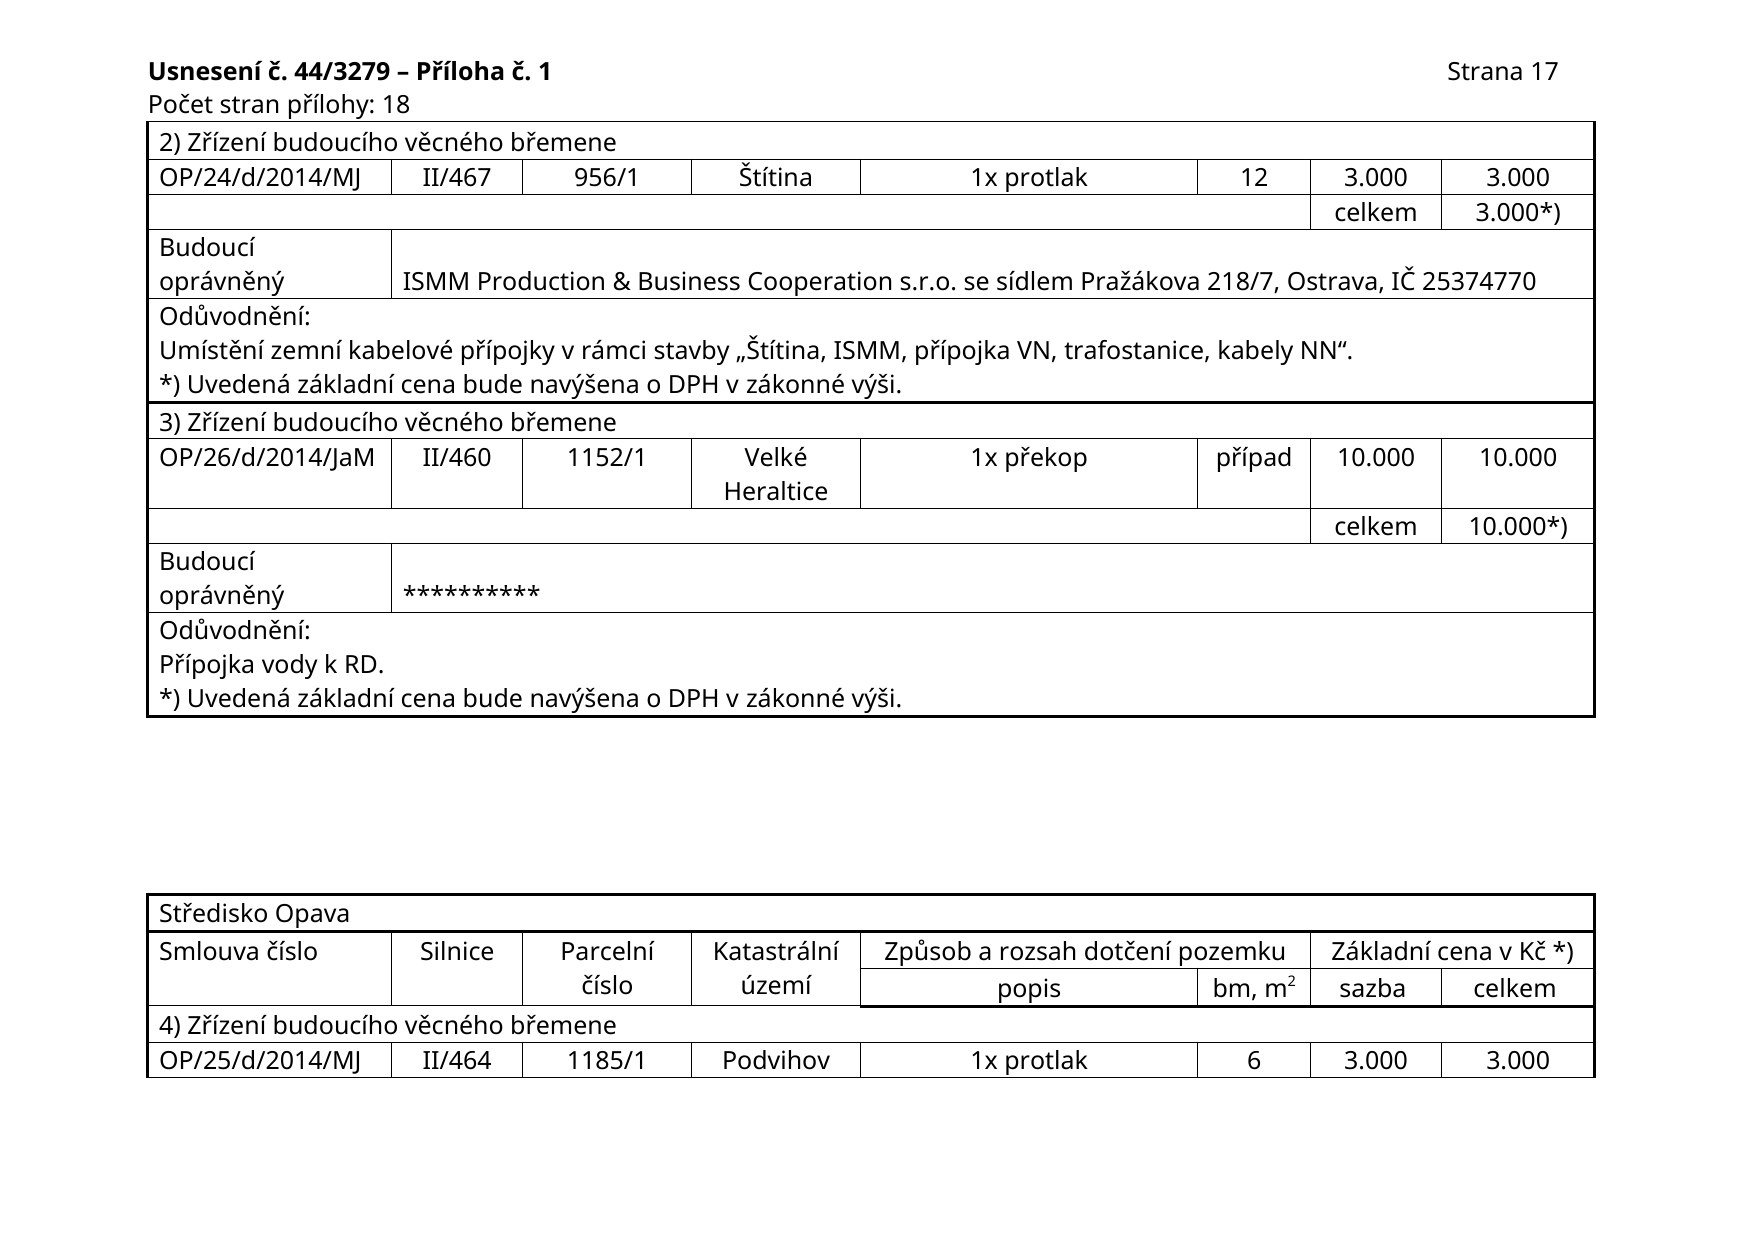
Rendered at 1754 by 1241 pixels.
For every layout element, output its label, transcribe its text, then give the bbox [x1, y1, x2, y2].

table_cell 3.000 [1442, 1043, 1593, 1077]
table_cell 3.000 [1311, 1043, 1441, 1077]
table_cell OP/26/d/2014/JaM [149, 439, 391, 507]
table_cell 4) Zřízení budoucího věcného břemene [149, 1006, 1593, 1042]
table_cell II/460 [392, 439, 522, 507]
table_header Středisko Opava [149, 896, 1593, 930]
table_cell 1185/1 [523, 1043, 691, 1077]
table_cell Základní cena v Kč *) [1311, 933, 1593, 967]
table_cell popis [861, 969, 1197, 1004]
table_cell celkem [1311, 509, 1441, 542]
table_cell OP/25/d/2014/MJ [149, 1043, 391, 1077]
table_cell 10.000 [1442, 439, 1593, 507]
table_cell 12 [1198, 160, 1310, 193]
table_cell Odůvodnění: Přípojka vody k RD. *) Uvedená základní cena bude navýšena o DPH v zákonné výši. [149, 613, 1593, 715]
table_cell celkem [1311, 195, 1441, 229]
table_cell 1x protlak [861, 1043, 1197, 1077]
table_cell Budoucí oprávněný [149, 544, 391, 612]
table_cell Odůvodnění: Umístění zemní kabelové přípojky v rámci stavby „Štítina, ISMM, přípojka VN, trafostanice, kabely NN“. *) Uvedená základní cena bude navýšena o DPH v zákonné výši. [149, 299, 1593, 401]
table_cell Parcelní číslo [523, 933, 691, 1004]
table_cell 1x překop [861, 439, 1197, 507]
table_cell Způsob a rozsah dotčení pozemku [861, 933, 1310, 967]
table_cell II/467 [392, 160, 522, 193]
table_cell případ [1198, 439, 1310, 507]
table_cell 1x protlak [861, 160, 1197, 193]
table_cell bm, m2 [1198, 969, 1310, 1004]
table_cell Velké Heraltice [692, 439, 860, 507]
table_cell 10.000 [1311, 439, 1441, 507]
table_cell 6 [1198, 1043, 1310, 1077]
table_cell 1152/1 [523, 439, 691, 507]
table_cell [149, 509, 1310, 542]
table_cell [149, 195, 1310, 229]
table_cell sazba [1311, 969, 1441, 1004]
table_cell II/464 [392, 1043, 522, 1077]
table_cell 956/1 [523, 160, 691, 193]
table_cell 3) Zřízení budoucího věcného břemene [149, 404, 1593, 438]
table_cell 10.000*) [1442, 509, 1593, 542]
table_cell Budoucí oprávněný [149, 230, 391, 298]
table_cell ********** [392, 544, 1593, 612]
table_cell Silnice [392, 933, 522, 1004]
table_cell celkem [1442, 969, 1593, 1004]
table_cell 2) Zřízení budoucího věcného břemene [149, 122, 1593, 158]
table_cell Štítina [692, 160, 860, 193]
table_cell 3.000*) [1442, 195, 1593, 229]
table_cell 3.000 [1442, 160, 1593, 193]
table_cell Katastrální území [692, 933, 860, 1004]
table_cell Smlouva číslo [149, 933, 391, 1004]
table_cell OP/24/d/2014/MJ [149, 160, 391, 193]
table_cell ISMM Production & Business Cooperation s.r.o. se sídlem Pražákova 218/7, Ostrava, IČ 25374770 [392, 230, 1593, 298]
table_cell 3.000 [1311, 160, 1441, 193]
table_cell Podvihov [692, 1043, 860, 1077]
